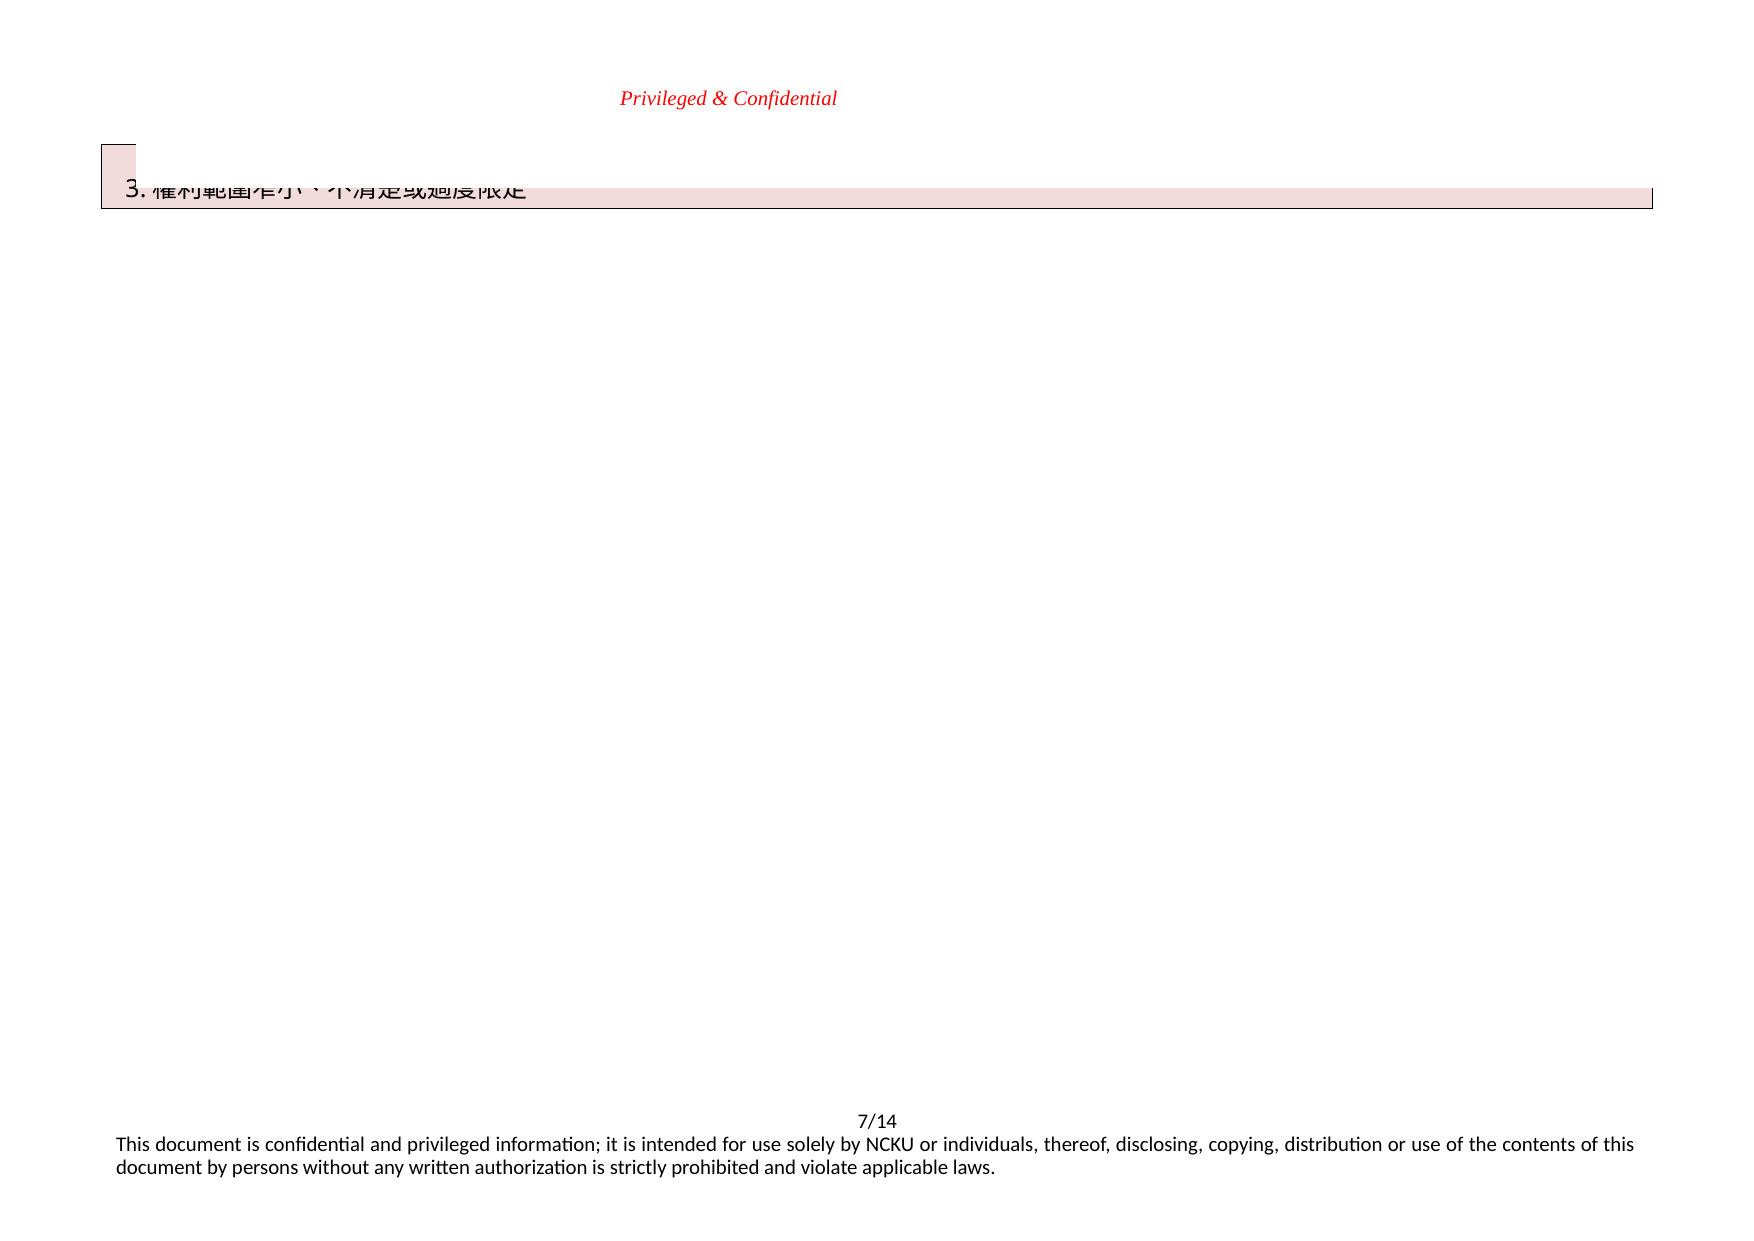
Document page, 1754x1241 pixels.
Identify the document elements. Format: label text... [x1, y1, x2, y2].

table_cell 3. 權利範圍窄小、不清楚或過度限定 [102, 145, 1652, 208]
